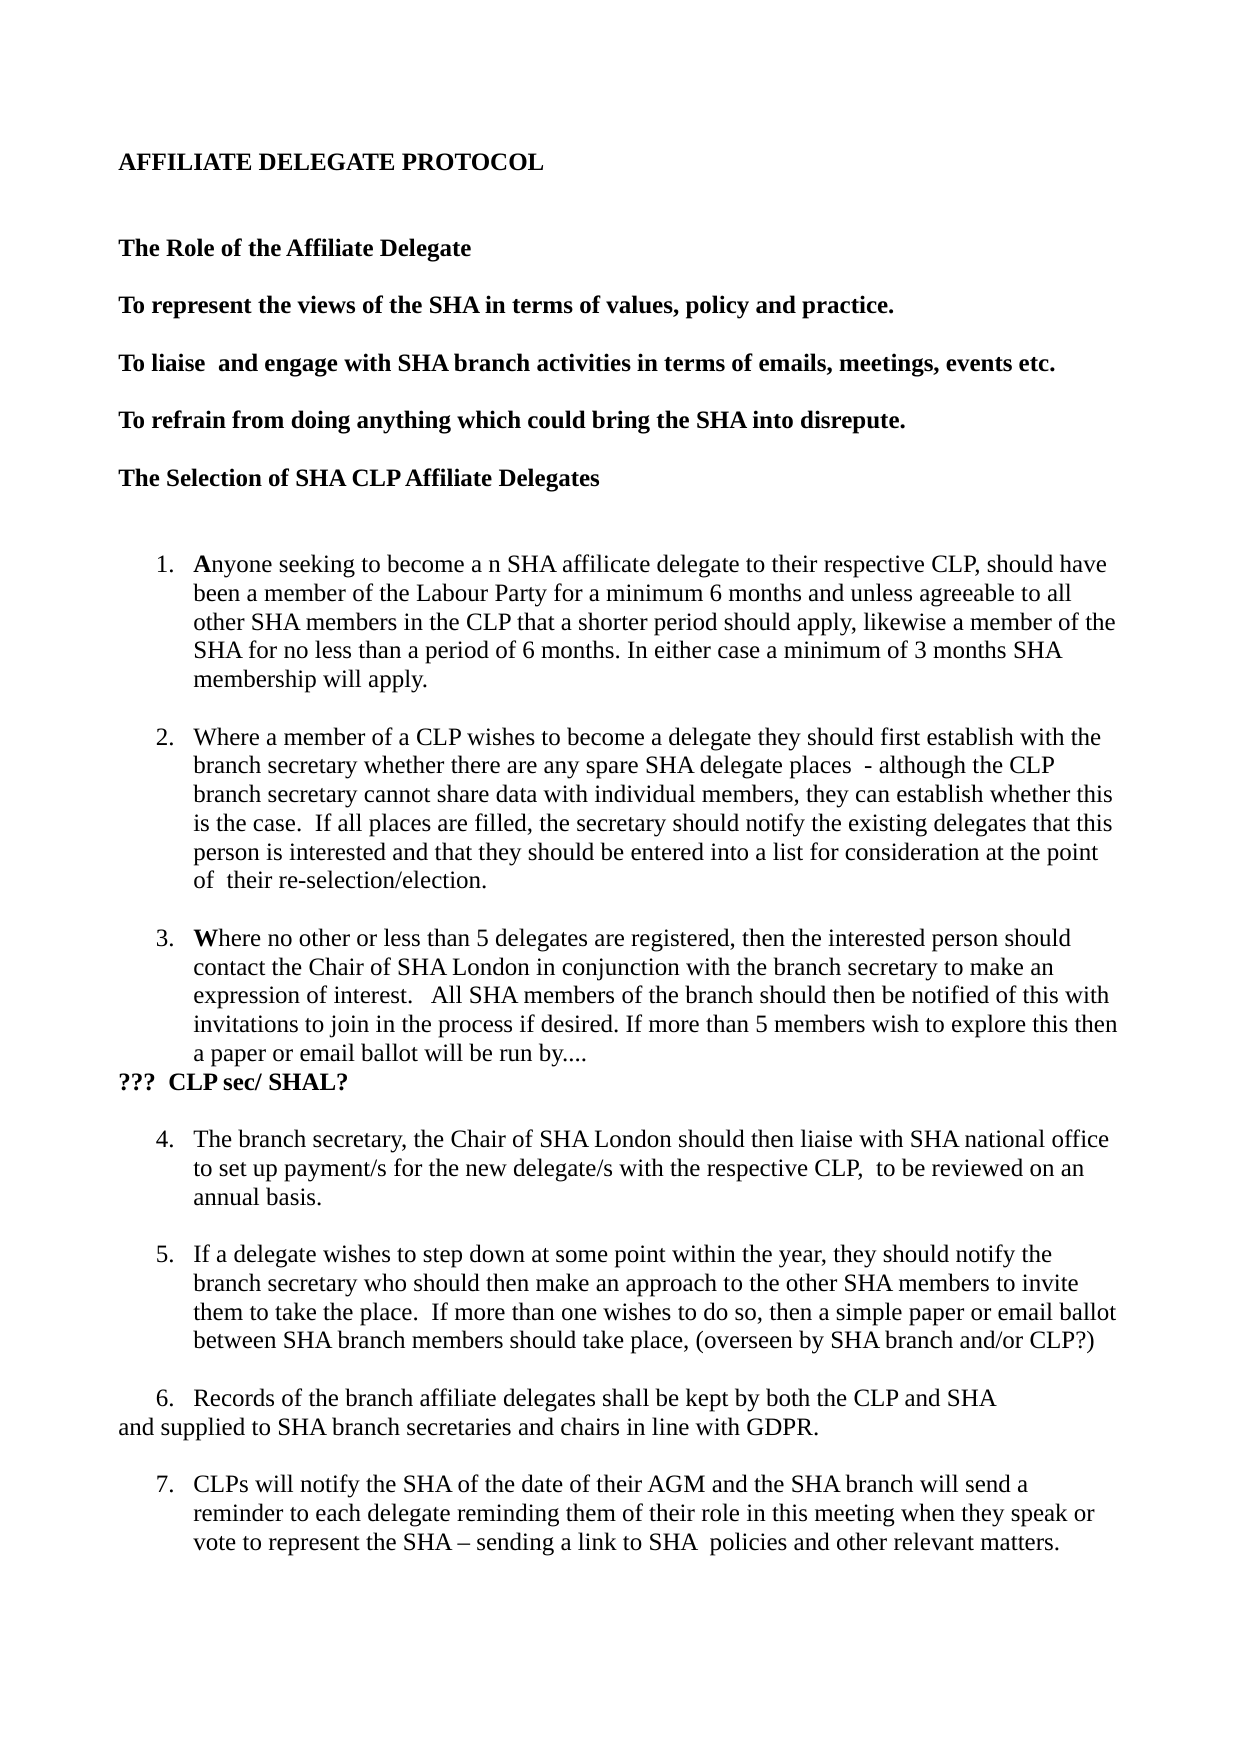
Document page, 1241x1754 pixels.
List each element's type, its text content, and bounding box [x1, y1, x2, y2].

text ??? CLP sec/ SHAL? [118, 1067, 1122, 1096]
text AFFILIATE DELEGATE PROTOCOL [118, 147, 1122, 176]
text To liaise and engage with SHA branch activities in terms of emails, meetings, events etc. [118, 348, 1122, 377]
list Anyone seeking to become a n SHA affilicate delegate to their respective CLP, should have been a member of the Labour Party for a minimum 6 months and unless agreeable to all other SHA members in the CLP that a shorter period should apply, likewise a member of the SHA for no less than a period of 6 months. In either case a minimum of 3 months SHA membership will apply. [156, 549, 1122, 693]
text To refrain from doing anything which could bring the SHA into disrepute. [118, 406, 1122, 434]
text To represent the views of the SHA in terms of values, policy and practice. [118, 291, 1122, 319]
list Records of the branch affiliate delegates shall be kept by both the CLP and SHA [156, 1383, 1122, 1412]
list Where no other or less than 5 delegates are registered, then the interested person should contact the Chair of SHA London in conjunction with the branch secretary to make an expression of interest. All SHA members of the branch should then be notified of this with invitations to join in the process if desired. If more than 5 members wish to explore this then a paper or email ballot will be run by.... [156, 923, 1122, 1067]
list Where a member of a CLP wishes to become a delegate they should first establish with the branch secretary whether there are any spare SHA delegate places - although the CLP branch secretary cannot share data with individual members, they can establish whether this is the case. If all places are filled, the secretary should notify the existing delegates that this person is interested and that they should be entered into a list for consideration at the point of their re-selection/election. [156, 722, 1122, 894]
text and supplied to SHA branch secretaries and chairs in line with GDPR. [118, 1412, 1122, 1441]
list The branch secretary, the Chair of SHA London should then liaise with SHA national office to set up payment/s for the new delegate/s with the respective CLP, to be reviewed on an annual basis. [156, 1124, 1122, 1211]
text The Selection of SHA CLP Affiliate Delegates [118, 463, 1122, 492]
list If a delegate wishes to step down at some point within the year, they should notify the branch secretary who should then make an approach to the other SHA members to invite them to take the place. If more than one wishes to do so, then a simple paper or email ballot between SHA branch members should take place, (overseen by SHA branch and/or CLP?) [156, 1239, 1122, 1354]
text The Role of the Affiliate Delegate [118, 233, 1122, 262]
list CLPs will notify the SHA of the date of their AGM and the SHA branch will send a reminder to each delegate reminding them of their role in this meeting when they speak or vote to represent the SHA – sending a link to SHA policies and other relevant matters. [156, 1469, 1122, 1556]
